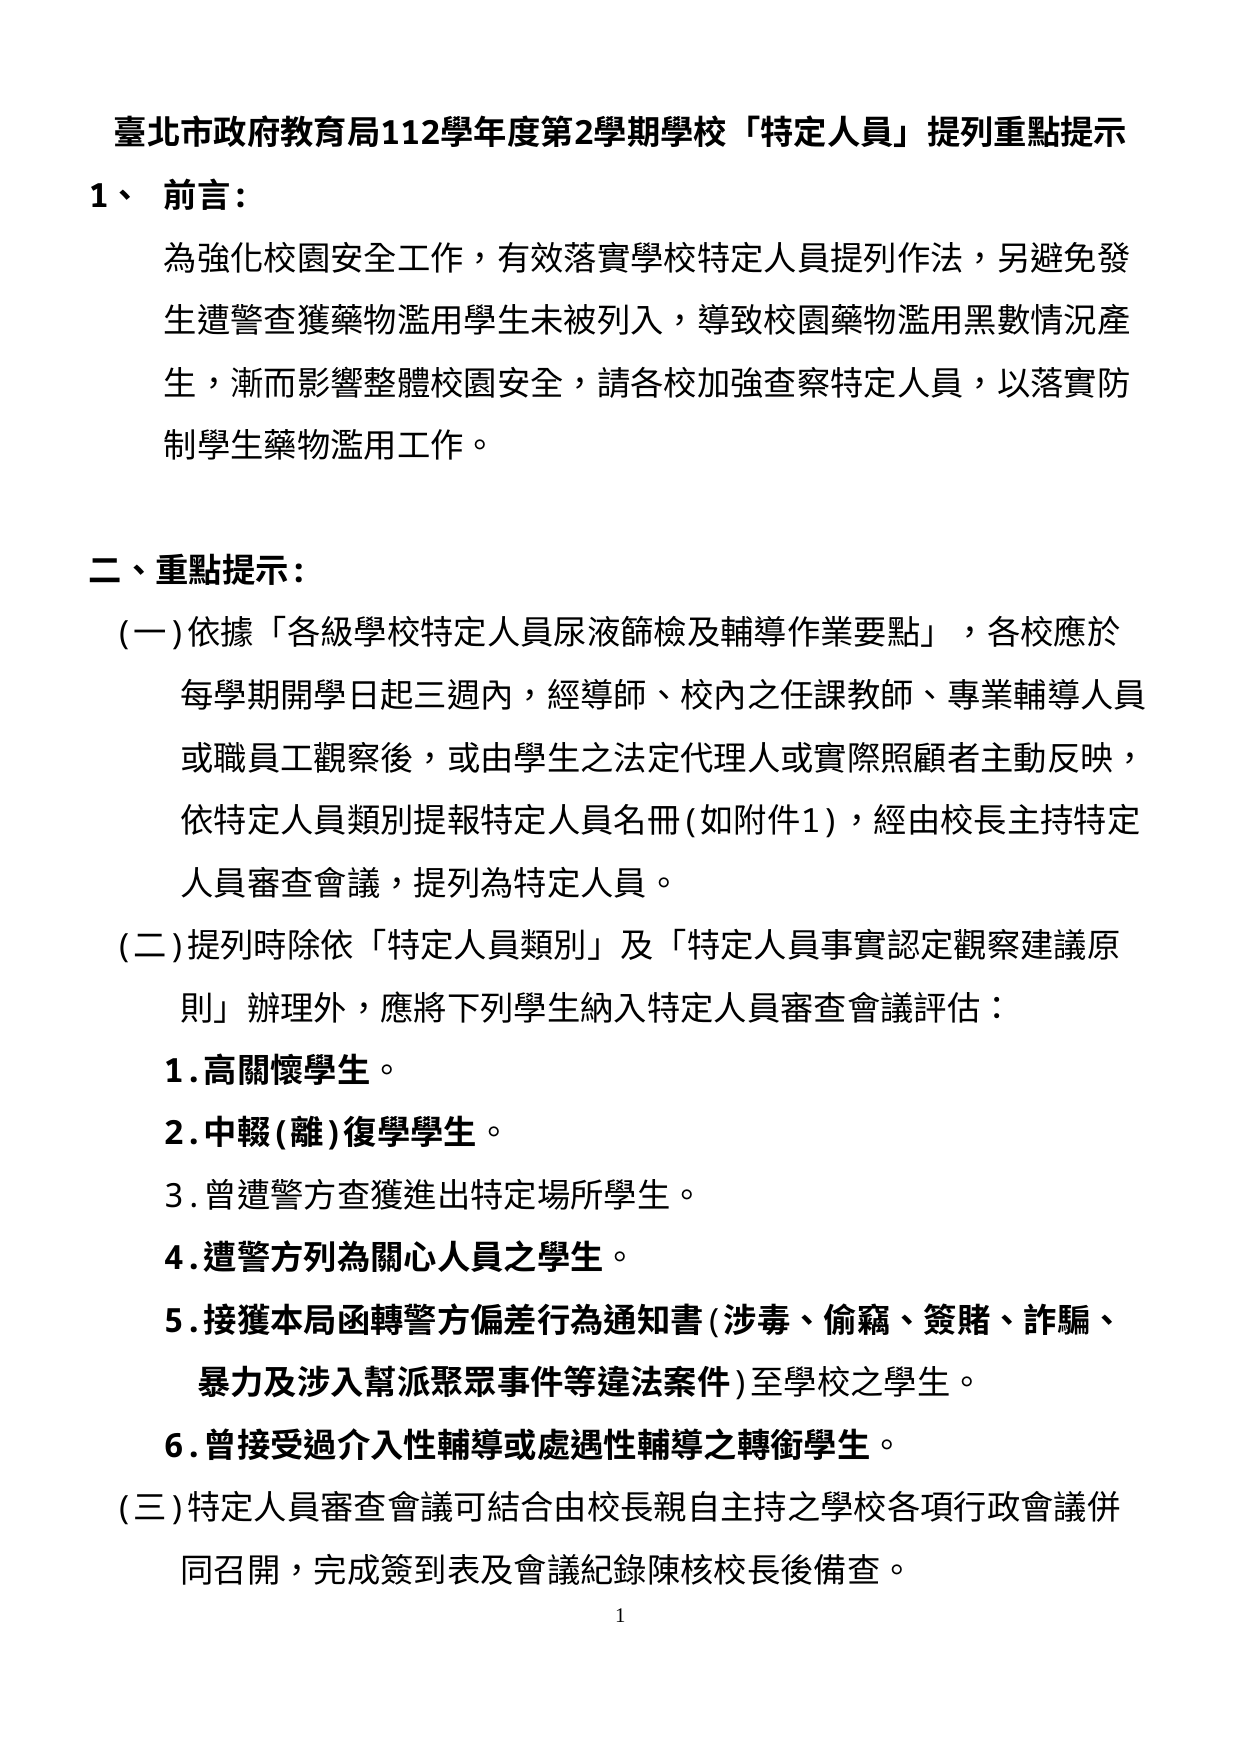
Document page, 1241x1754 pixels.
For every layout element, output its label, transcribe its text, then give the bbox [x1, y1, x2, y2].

text (一)依據「各級學校特定人員尿液篩檢及輔導作業要點」，各校應於每學期開學日起三週內，經導師、校內之任課教師、專業輔導人員或職員工觀察後，或由學生之法定代理人或實際照顧者主動反映，依特定人員類別提報特定人員名冊(如附件1)，經由校長主持特定人員審查會議，提列為特定人員。 [114, 589, 1152, 901]
text 4.遭警方列為關心人員之學生。 [164, 1214, 1152, 1276]
text 6.曾接受過介入性輔導或處遇性輔導之轉銜學生。 [164, 1401, 1152, 1464]
text 臺北市政府教育局112學年度第2學期學校「特定人員」提列重點提示 [89, 89, 1152, 151]
text 5.接獲本局函轉警方偏差行為通知書(涉毒、偷竊、簽賭、詐騙、暴力及涉入幫派聚眾事件等違法案件)至學校之學生。 [164, 1276, 1152, 1401]
text 二、重點提示: [89, 526, 1152, 589]
text (三)特定人員審查會議可結合由校長親自主持之學校各項行政會議併同召開，完成簽到表及會議紀錄陳核校長後備查。 [114, 1464, 1152, 1589]
text 3.曾遭警方查獲進出特定場所學生。 [164, 1151, 1152, 1214]
text (二)提列時除依「特定人員類別」及「特定人員事實認定觀察建議原則」辦理外，應將下列學生納入特定人員審查會議評估： [114, 901, 1152, 1026]
text 2.中輟(離)復學學生。 [164, 1089, 1152, 1151]
text 為強化校園安全工作，有效落實學校特定人員提列作法，另避免發生遭警查獲藥物濫用學生未被列入，導致校園藥物濫用黑數情況產生，漸而影響整體校園安全，請各校加強查察特定人員，以落實防制學生藥物濫用工作。 [164, 214, 1152, 464]
list 前言: [89, 151, 1152, 214]
text 1.高關懷學生。 [164, 1026, 1152, 1089]
